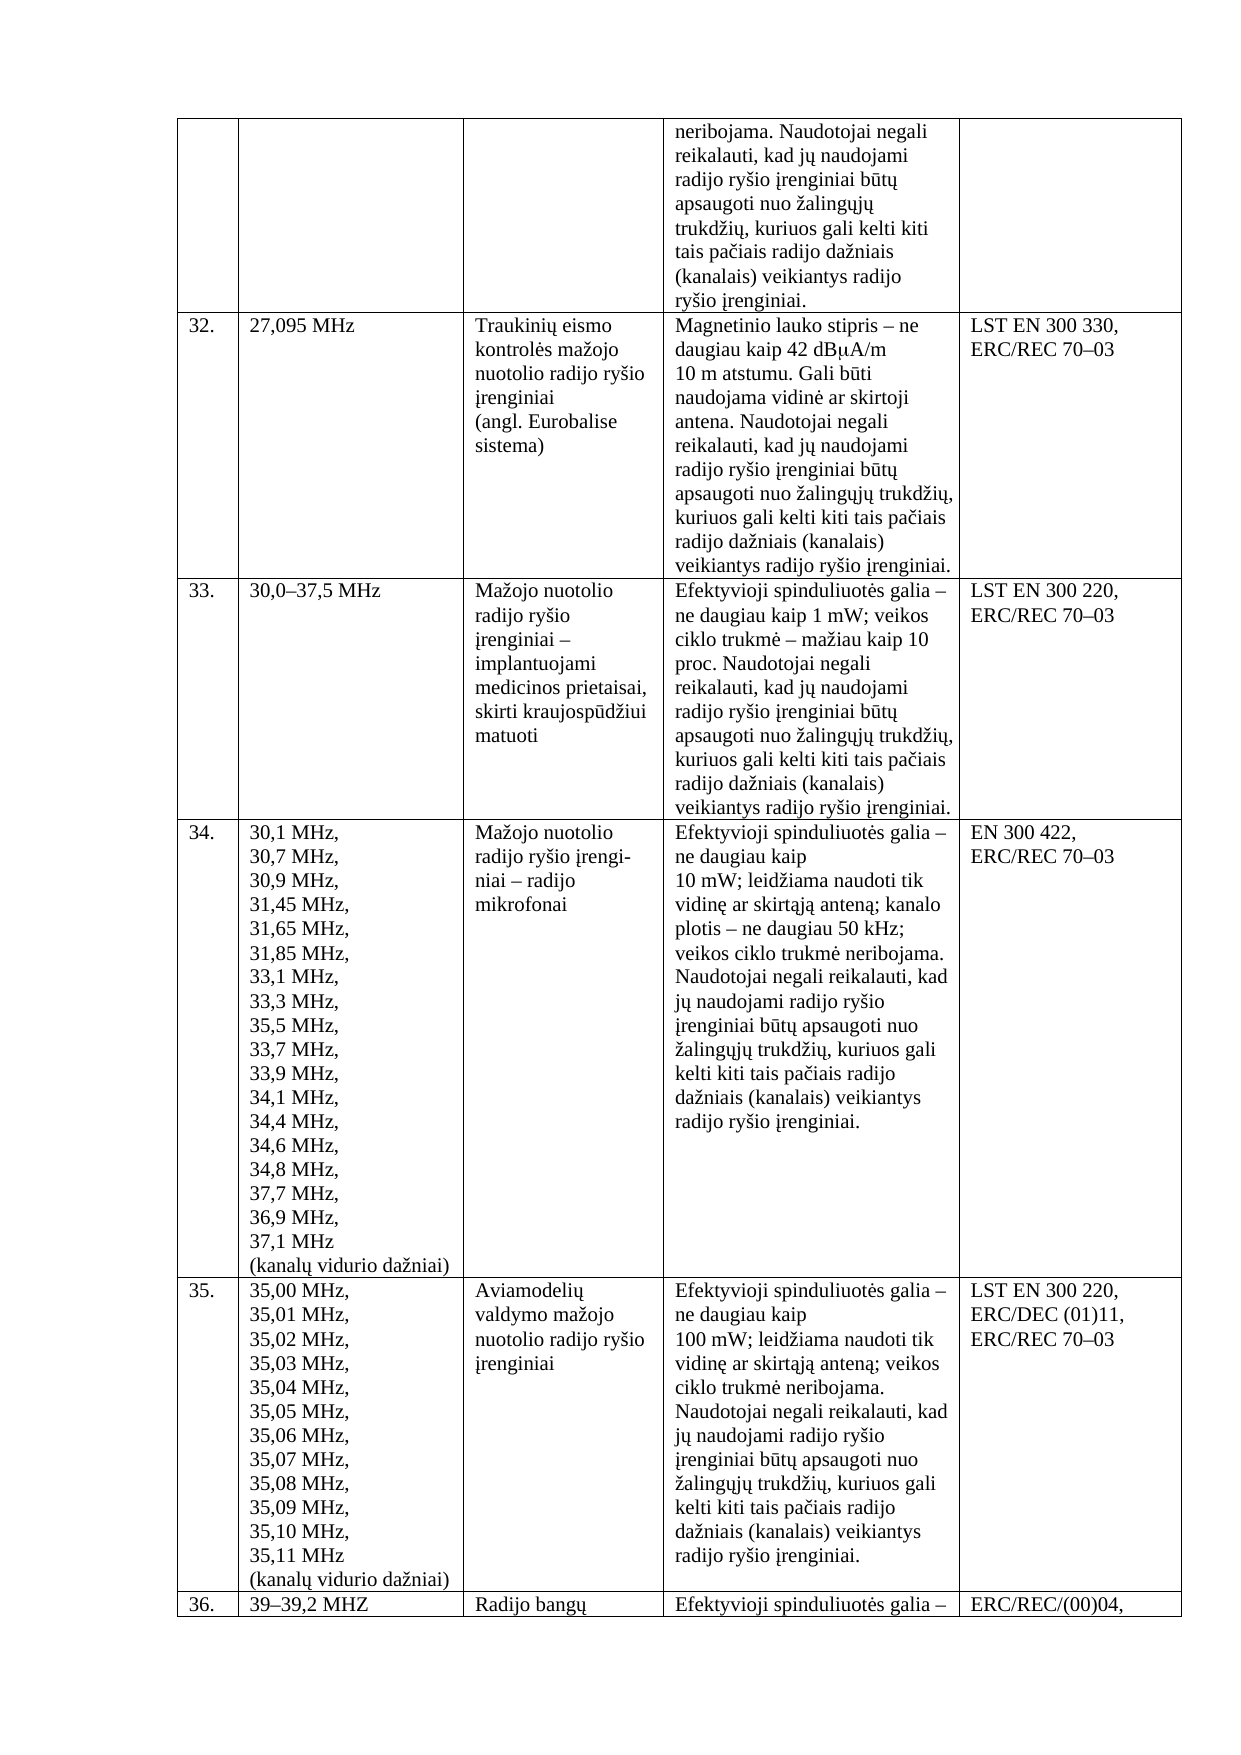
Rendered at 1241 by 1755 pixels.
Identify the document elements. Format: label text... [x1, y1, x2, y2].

table_cell Traukinių eismo kontrolės mažojo nuotolio radijo ryšio įrenginiai (angl. Eurobalise sistema) [464, 313, 663, 577]
table_cell neribojama. Naudotojai negali reikalauti, kad jų naudojami radijo ryšio įrenginiai būtų apsaugoti nuo žalingųjų trukdžių, kuriuos gali kelti kiti tais pačiais radijo dažniais (kanalais) veikiantys radijo ryšio įrenginiai. [664, 119, 959, 312]
table_cell Aviamodelių valdymo mažojo nuotolio radijo ryšio įrenginiai [464, 1278, 663, 1591]
table_cell Magnetinio lauko stipris – ne daugiau kaip 42 dBA/m 10 m atstumu. Gali būti naudojama vidinė ar skirtoji antena. Naudotojai negali reikalauti, kad jų naudojami radijo ryšio įrenginiai būtų apsaugoti nuo žalingųjų trukdžių, kuriuos gali kelti kiti tais pačiais radijo dažniais (kanalais) veikiantys radijo ryšio įrenginiai. [664, 313, 959, 577]
table_cell [178, 119, 238, 312]
table_cell Efektyvioji spinduliuotės galia – ne daugiau kaip 100 mW; leidžiama naudoti tik vidinę ar skirtąją anteną; veikos ciklo trukmė neribojama. Naudotojai negali reikalauti, kad jų naudojami radijo ryšio įrenginiai būtų apsaugoti nuo žalingųjų trukdžių, kuriuos gali kelti kiti tais pačiais radijo dažniais (kanalais) veikiantys radijo ryšio įrenginiai. [664, 1278, 959, 1591]
table_cell LST EN 300 220, ERC/REC 70–03 [960, 579, 1181, 819]
table_cell 27,095 MHz [239, 313, 463, 577]
table_cell [239, 119, 463, 312]
table_cell 35. [178, 1278, 238, 1591]
table_cell EN 300 422, ERC/REC 70–03 [960, 820, 1181, 1277]
table_cell 34. [178, 820, 238, 1277]
table_cell Mažojo nuotolio radijo ryšio įrenginiai – implantuojami medicinos prietaisai, skirti kraujospūdžiui matuoti [464, 579, 663, 819]
table_cell ERC/REC/(00)04, [960, 1592, 1181, 1616]
table_cell [464, 119, 663, 312]
table_cell 36. [178, 1592, 238, 1616]
table_cell 30,0–37,5 MHz [239, 579, 463, 819]
table_cell Mažojo nuotolio radijo ryšio įrengi- niai – radijo mikrofonai [464, 820, 663, 1277]
table_cell LST EN 300 330, ERC/REC 70–03 [960, 313, 1181, 577]
table_cell Efektyvioji spinduliuotės galia – [664, 1592, 959, 1616]
table_cell 35,00 MHz, 35,01 MHz, 35,02 MHz, 35,03 MHz, 35,04 MHz, 35,05 MHz, 35,06 MHz, 35,07 MHz, 35,08 MHz, 35,09 MHz, 35,10 MHz, 35,11 MHz (kanalų vidurio dažniai) [239, 1278, 463, 1591]
table_cell 39–39,2 MHz [239, 1592, 463, 1616]
table_cell Efektyvioji spinduliuotės galia – ne daugiau kaip 1 mW; veikos ciklo trukmė – mažiau kaip 10 proc. Naudotojai negali reikalauti, kad jų naudojami radijo ryšio įrenginiai būtų apsaugoti nuo žalingųjų trukdžių, kuriuos gali kelti kiti tais pačiais radijo dažniais (kanalais) veikiantys radijo ryšio įrenginiai. [664, 579, 959, 819]
table_cell 33. [178, 579, 238, 819]
table_cell 32. [178, 313, 238, 577]
table_cell [960, 119, 1181, 312]
table_cell Efektyvioji spinduliuotės galia – ne daugiau kaip 10 mW; leidžiama naudoti tik vidinę ar skirtąją anteną; kanalo plotis – ne daugiau 50 kHz; veikos ciklo trukmė neribojama. Naudotojai negali reikalauti, kad jų naudojami radijo ryšio įrenginiai būtų apsaugoti nuo žalingųjų trukdžių, kuriuos gali kelti kiti tais pačiais radijo dažniais (kanalais) veikiantys radijo ryšio įrenginiai. [664, 820, 959, 1277]
table_cell LST EN 300 220, ERC/DEC (01)11, ERC/REC 70–03 [960, 1278, 1181, 1591]
table_cell 30,1 MHz, 30,7 MHz, 30,9 MHz, 31,45 MHz, 31,65 MHz, 31,85 MHz, 33,1 MHz, 33,3 MHz, 35,5 MHz, 33,7 MHz, 33,9 MHz, 34,1 MHz, 34,4 MHz, 34,6 MHz, 34,8 MHz, 37,7 MHz, 36,9 MHz, 37,1 MHz (kanalų vidurio dažniai) [239, 820, 463, 1277]
table_cell Radijo bangų [464, 1592, 663, 1616]
